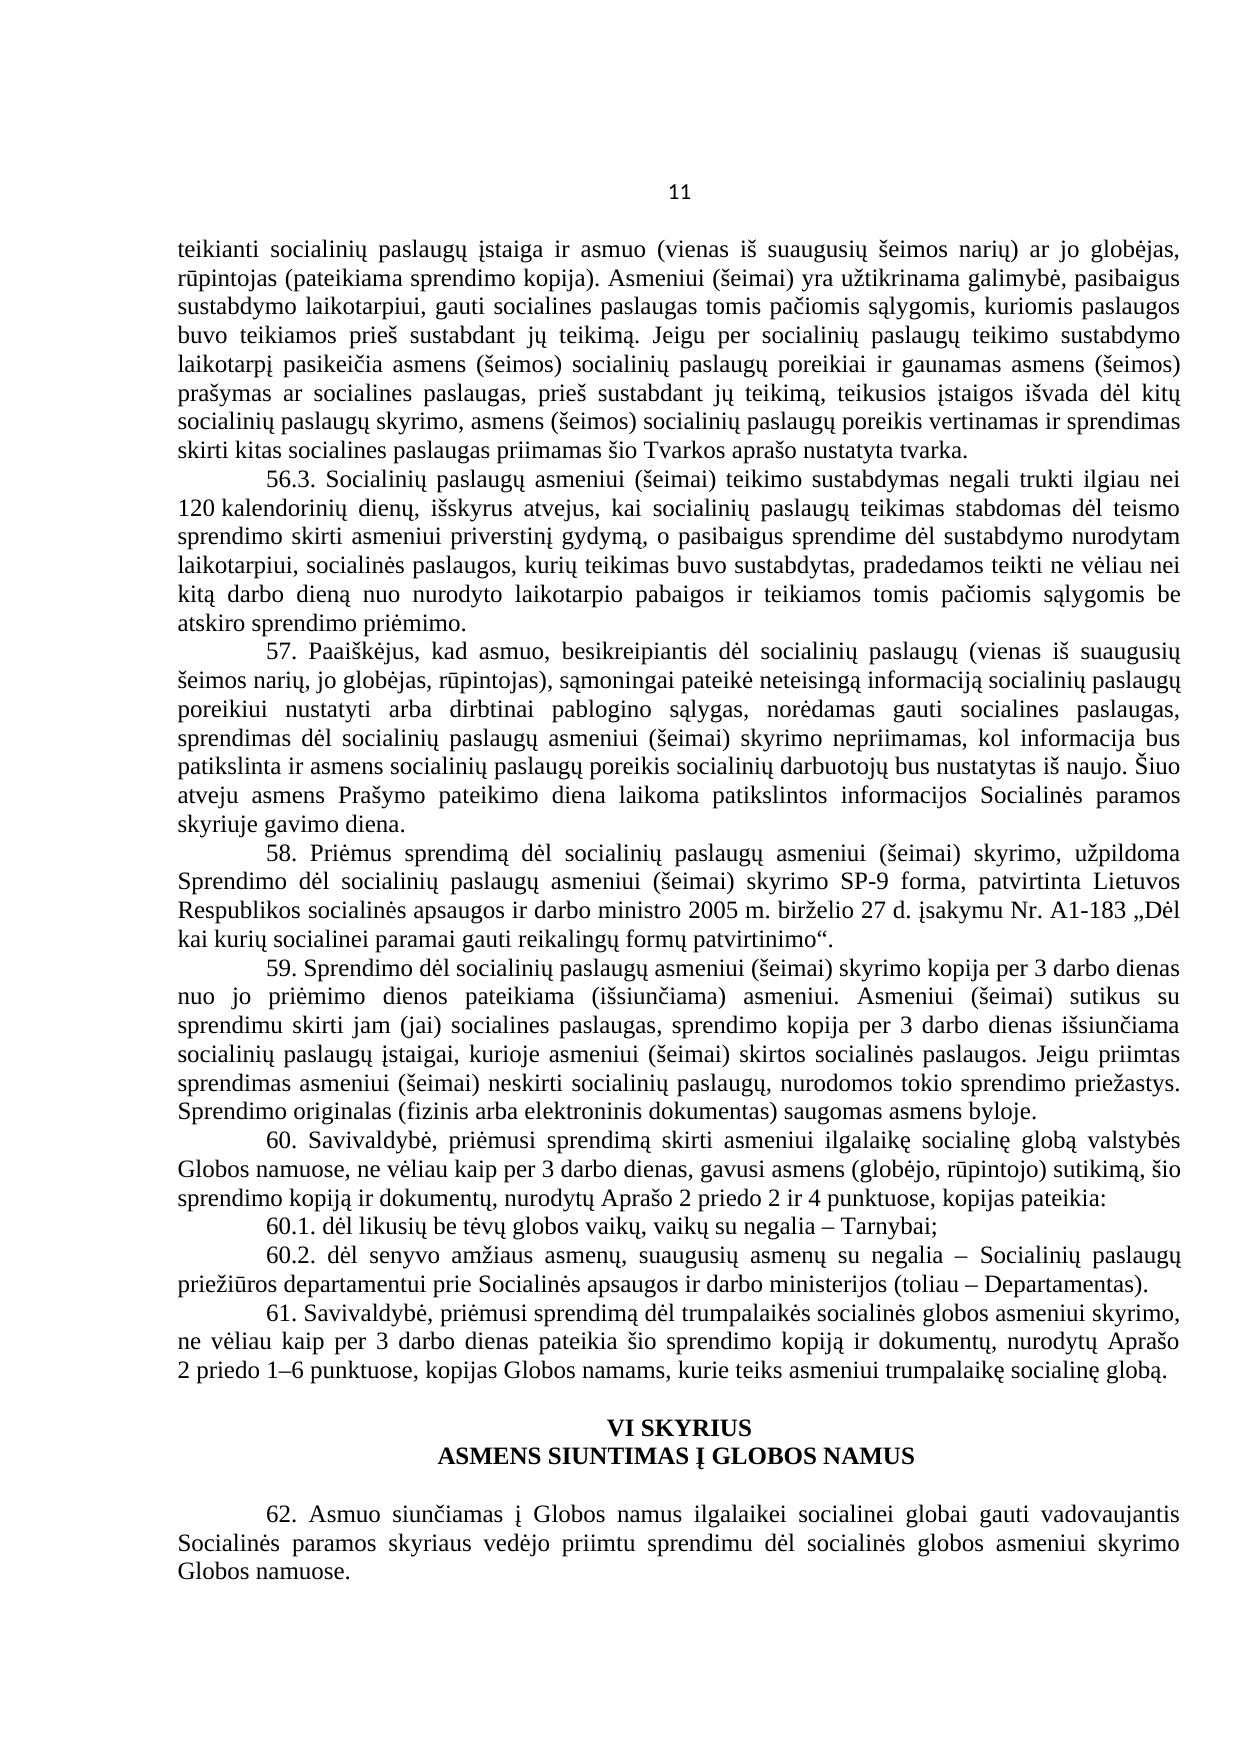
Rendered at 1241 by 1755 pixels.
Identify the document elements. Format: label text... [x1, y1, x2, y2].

text teikianti socialinių paslaugų įstaiga ir asmuo (vienas iš suaugusių šeimos narių) ar jo globėjas, rūpintojas (pateikiama sprendimo kopija). Asmeniui (šeimai) yra užtikrinama galimybė, pasibaigus sustabdymo laikotarpiui, gauti socialines paslaugas tomis pačiomis sąlygomis, kuriomis paslaugos buvo teikiamos prieš sustabdant jų teikimą. Jeigu per socialinių paslaugų teikimo sustabdymo laikotarpį pasikeičia asmens (šeimos) socialinių paslaugų poreikiai ir gaunamas asmens (šeimos) prašymas ar socialines paslaugas, prieš sustabdant jų teikimą, teikusios įstaigos išvada dėl kitų socialinių paslaugų skyrimo, asmens (šeimos) socialinių paslaugų poreikis vertinamas ir sprendimas skirti kitas socialines paslaugas priimamas šio Tvarkos aprašo nustatyta tvarka. [177, 234, 1181, 464]
text 60.1. dėl likusių be tėvų globos vaikų, vaikų su negalia – Tarnybai; [177, 1211, 1181, 1240]
text 56.3. Socialinių paslaugų asmeniui (šeimai) teikimo sustabdymas negali trukti ilgiau nei 120 kalendorinių dienų, išskyrus atvejus, kai socialinių paslaugų teikimas stabdomas dėl teismo sprendimo skirti asmeniui priverstinį gydymą, o pasibaigus sprendime dėl sustabdymo nurodytam laikotarpiui, socialinės paslaugos, kurių teikimas buvo sustabdytas, pradedamos teikti ne vėliau nei kitą darbo dieną nuo nurodyto laikotarpio pabaigos ir teikiamos tomis pačiomis sąlygomis be atskiro sprendimo priėmimo. [177, 464, 1181, 636]
text 60. Savivaldybė, priėmusi sprendimą skirti asmeniui ilgalaikę socialinę globą valstybės Globos namuose, ne vėliau kaip per 3 darbo dienas, gavusi asmens (globėjo, rūpintojo) sutikimą, šio sprendimo kopiją ir dokumentų, nurodytų Aprašo 2 priedo 2 ir 4 punktuose, kopijas pateikia: [177, 1125, 1181, 1211]
text 57. Paaiškėjus, kad asmuo, besikreipiantis dėl socialinių paslaugų (vienas iš suaugusių šeimos narių, jo globėjas, rūpintojas), sąmoningai pateikė neteisingą informaciją socialinių paslaugų poreikiui nustatyti arba dirbtinai pablogino sąlygas, norėdamas gauti socialines paslaugas, sprendimas dėl socialinių paslaugų asmeniui (šeimai) skyrimo nepriimamas, kol informacija bus patikslinta ir asmens socialinių paslaugų poreikis socialinių darbuotojų bus nustatytas iš naujo. Šiuo atveju asmens Prašymo pateikimo diena laikoma patikslintos informacijos Socialinės paramos skyriuje gavimo diena. [177, 636, 1181, 838]
text VI SKYRIUS [177, 1413, 1181, 1441]
text 62. Asmuo siunčiamas į Globos namus ilgalaikei socialinei globai gauti vadovaujantis Socialinės paramos skyriaus vedėjo priimtu sprendimu dėl socialinės globos asmeniui skyrimo Globos namuose. [177, 1499, 1181, 1585]
text 58. Priėmus sprendimą dėl socialinių paslaugų asmeniui (šeimai) skyrimo, užpildoma Sprendimo dėl socialinių paslaugų asmeniui (šeimai) skyrimo SP-9 forma, patvirtinta Lietuvos Respublikos socialinės apsaugos ir darbo ministro 2005 m. birželio 27 d. įsakymu Nr. A1-183 „Dėl kai kurių socialinei paramai gauti reikalingų formų patvirtinimo“. [177, 838, 1181, 953]
text ASMENS SIUNTIMAS Į GLOBOS NAMUS [177, 1441, 1181, 1470]
text 59. Sprendimo dėl socialinių paslaugų asmeniui (šeimai) skyrimo kopija per 3 darbo dienas nuo jo priėmimo dienos pateikiama (išsiunčiama) asmeniui. Asmeniui (šeimai) sutikus su sprendimu skirti jam (jai) socialines paslaugas, sprendimo kopija per 3 darbo dienas išsiunčiama socialinių paslaugų įstaigai, kurioje asmeniui (šeimai) skirtos socialinės paslaugos. Jeigu priimtas sprendimas asmeniui (šeimai) neskirti socialinių paslaugų, nurodomos tokio sprendimo priežastys. Sprendimo originalas (fizinis arba elektroninis dokumentas) saugomas asmens byloje. [177, 953, 1181, 1125]
text 61. Savivaldybė, priėmusi sprendimą dėl trumpalaikės socialinės globos asmeniui skyrimo, ne vėliau kaip per 3 darbo dienas pateikia šio sprendimo kopiją ir dokumentų, nurodytų Aprašo 2 priedo 1–6 punktuose, kopijas Globos namams, kurie teiks asmeniui trumpalaikę socialinę globą. [177, 1298, 1181, 1384]
text 60.2. dėl senyvo amžiaus asmenų, suaugusių asmenų su negalia – Socialinių paslaugų priežiūros departamentui prie Socialinės apsaugos ir darbo ministerijos (toliau – Departamentas). [177, 1240, 1181, 1298]
